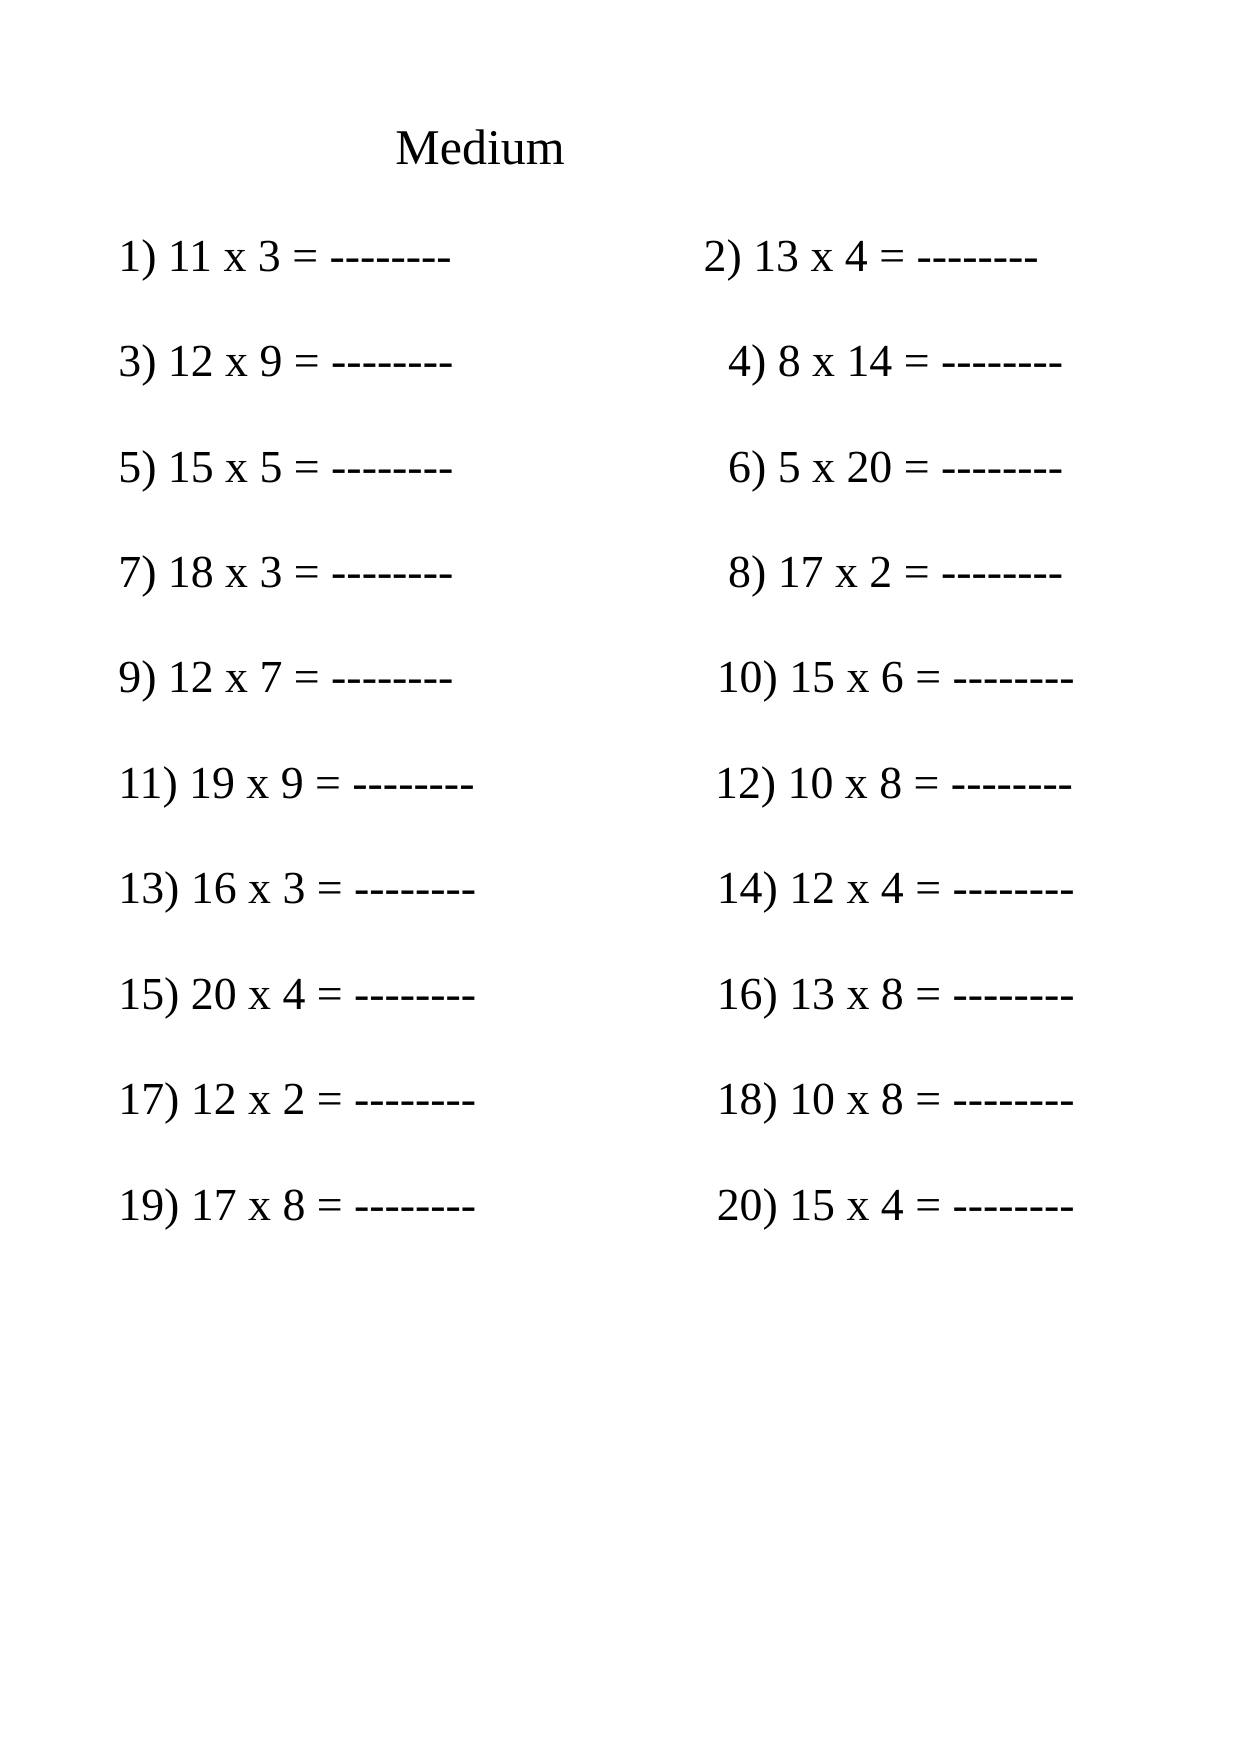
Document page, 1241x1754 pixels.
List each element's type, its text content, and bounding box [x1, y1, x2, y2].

text 13) 16 x 3 = -------- 14) 12 x 4 = -------- [118, 861, 1122, 913]
text 5) 15 x 5 = -------- 6) 5 x 20 = -------- [118, 439, 1122, 492]
text 1) 11 x 3 = -------- 2) 13 x 4 = -------- [118, 228, 1122, 281]
text 7) 18 x 3 = -------- 8) 17 x 2 = -------- [118, 544, 1122, 597]
text 15) 20 x 4 = -------- 16) 13 x 8 = -------- [118, 966, 1122, 1019]
text 19) 17 x 8 = -------- 20) 15 x 4 = -------- [118, 1177, 1122, 1230]
text 11) 19 x 9 = -------- 12) 10 x 8 = -------- [118, 755, 1122, 808]
text Medium [118, 118, 1122, 176]
text 3) 12 x 9 = -------- 4) 8 x 14 = -------- [118, 334, 1122, 386]
text 9) 12 x 7 = -------- 10) 15 x 6 = -------- [118, 650, 1122, 703]
text 17) 12 x 2 = -------- 18) 10 x 8 = -------- [118, 1072, 1122, 1124]
